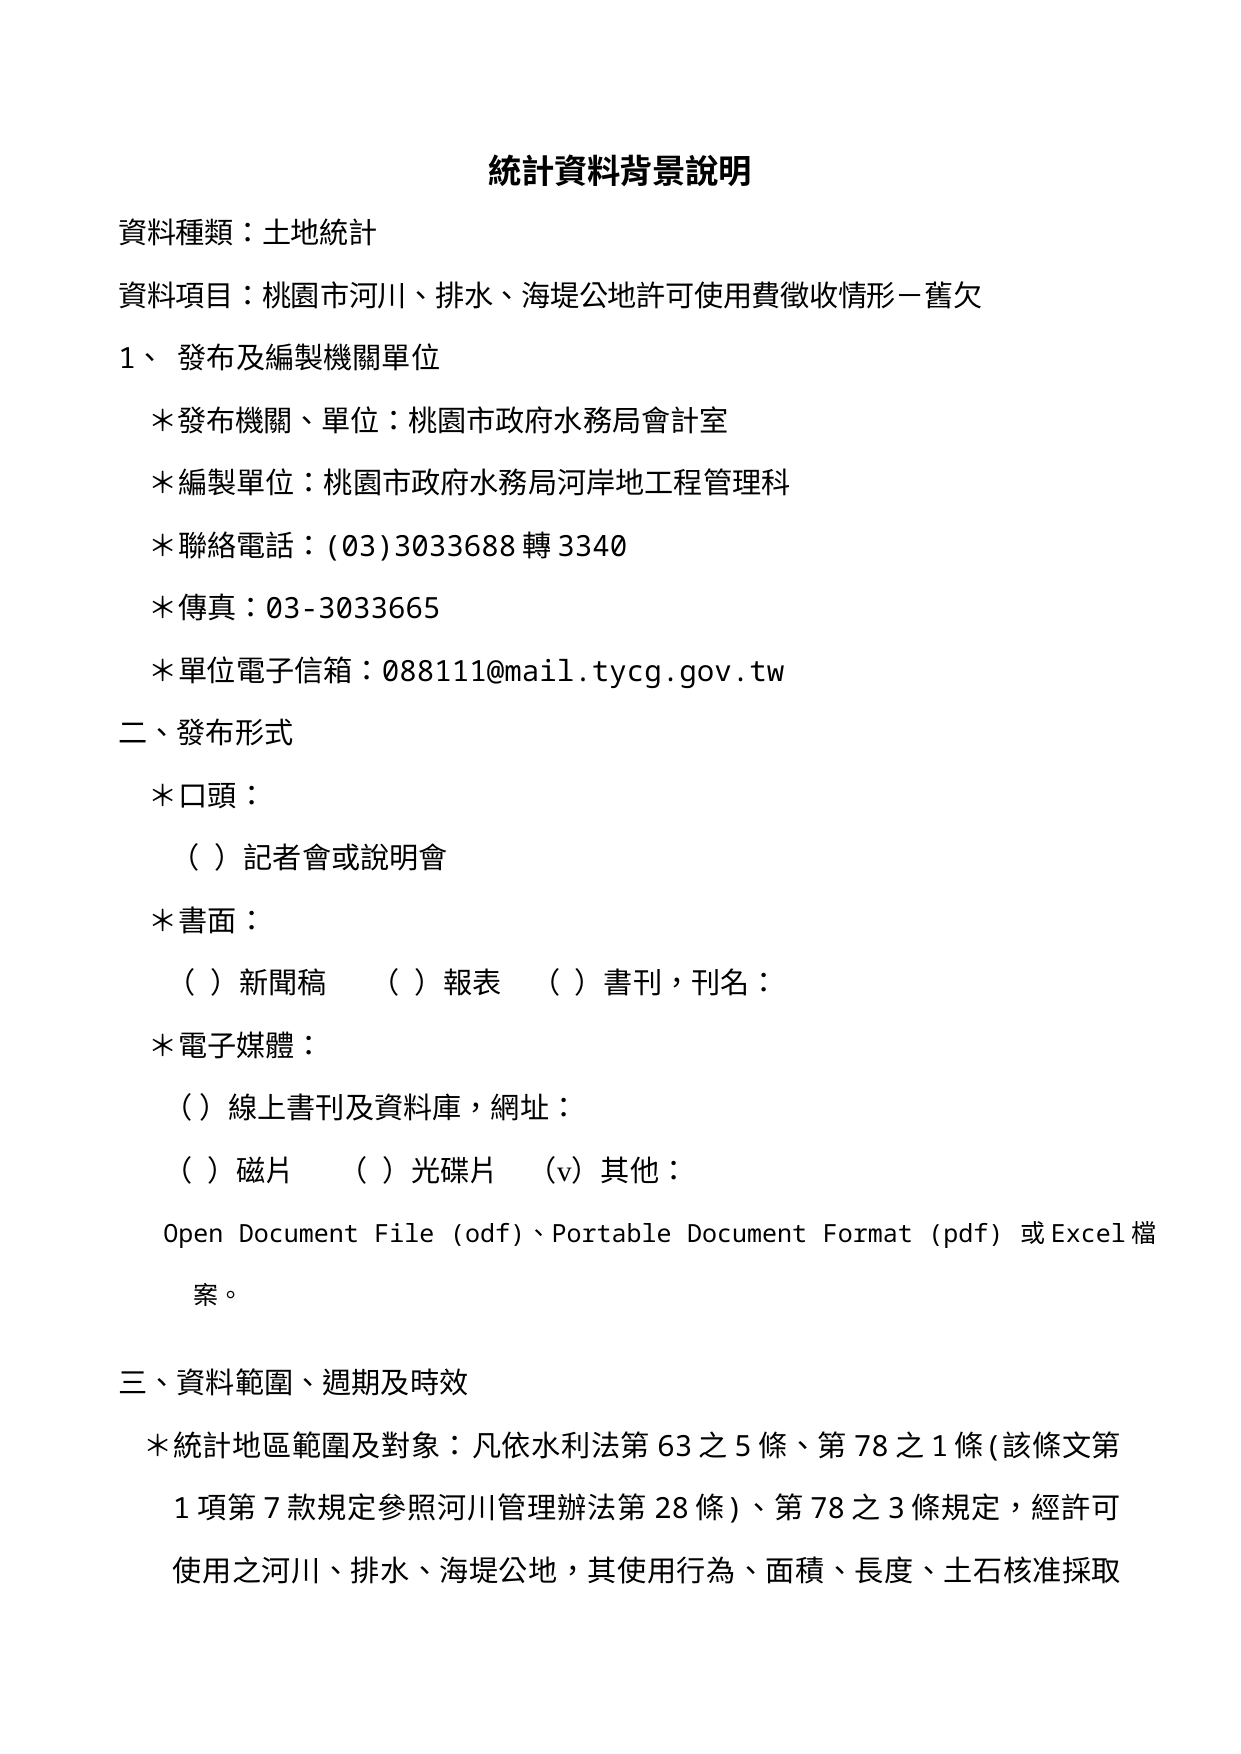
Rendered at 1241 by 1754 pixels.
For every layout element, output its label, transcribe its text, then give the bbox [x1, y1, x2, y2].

text Open Document File (odf)、Portable Document Format (pdf) 或Excel檔案。 [163, 1189, 1156, 1314]
text ＊發布機關、單位：桃園市政府水務局會計室 [149, 377, 1122, 439]
text ＊統計地區範圍及對象：凡依水利法第63之5條、第78之1條(該條文第1項第7款規定參照河川管理辦法第28條)、第78之3條規定，經許可使用之河川、排水、海堤公地，其使用行為、面積、長度、土石核准採取 [143, 1402, 1122, 1589]
text 三、資料範圍、週期及時效 [118, 1339, 1122, 1402]
text ＊編製單位：桃園市政府水務局河岸地工程管理科 [149, 439, 1122, 502]
text （ ）記者會或說明會 [118, 814, 1122, 877]
text （ ）磁片 （ ）光碟片 （v）其他： [163, 1127, 1156, 1189]
text ＊單位電子信箱：088111@mail.tycg.gov.tw [149, 627, 1122, 689]
text ＊聯絡電話：(03)3033688轉3340 [149, 502, 1122, 564]
list 發布及編製機關單位 [118, 314, 1122, 377]
text （ ）線上書刊及資料庫，網址： [163, 1064, 1156, 1127]
text 二、發布形式 [118, 689, 1122, 752]
text 統計資料背景說明 [118, 127, 1122, 189]
text 資料種類：土地統計 [118, 189, 1122, 252]
text 資料項目：桃園市河川、排水、海堤公地許可使用費徵收情形－舊欠 [118, 252, 1122, 314]
text （ ）新聞稿 （ ）報表 （ ）書刊，刊名： [149, 939, 1122, 1002]
list 書面： [149, 877, 1122, 939]
text ＊電子媒體： [149, 1002, 1122, 1064]
text ＊傳真：03-3033665 [149, 564, 1122, 627]
list 口頭： [149, 752, 1122, 814]
